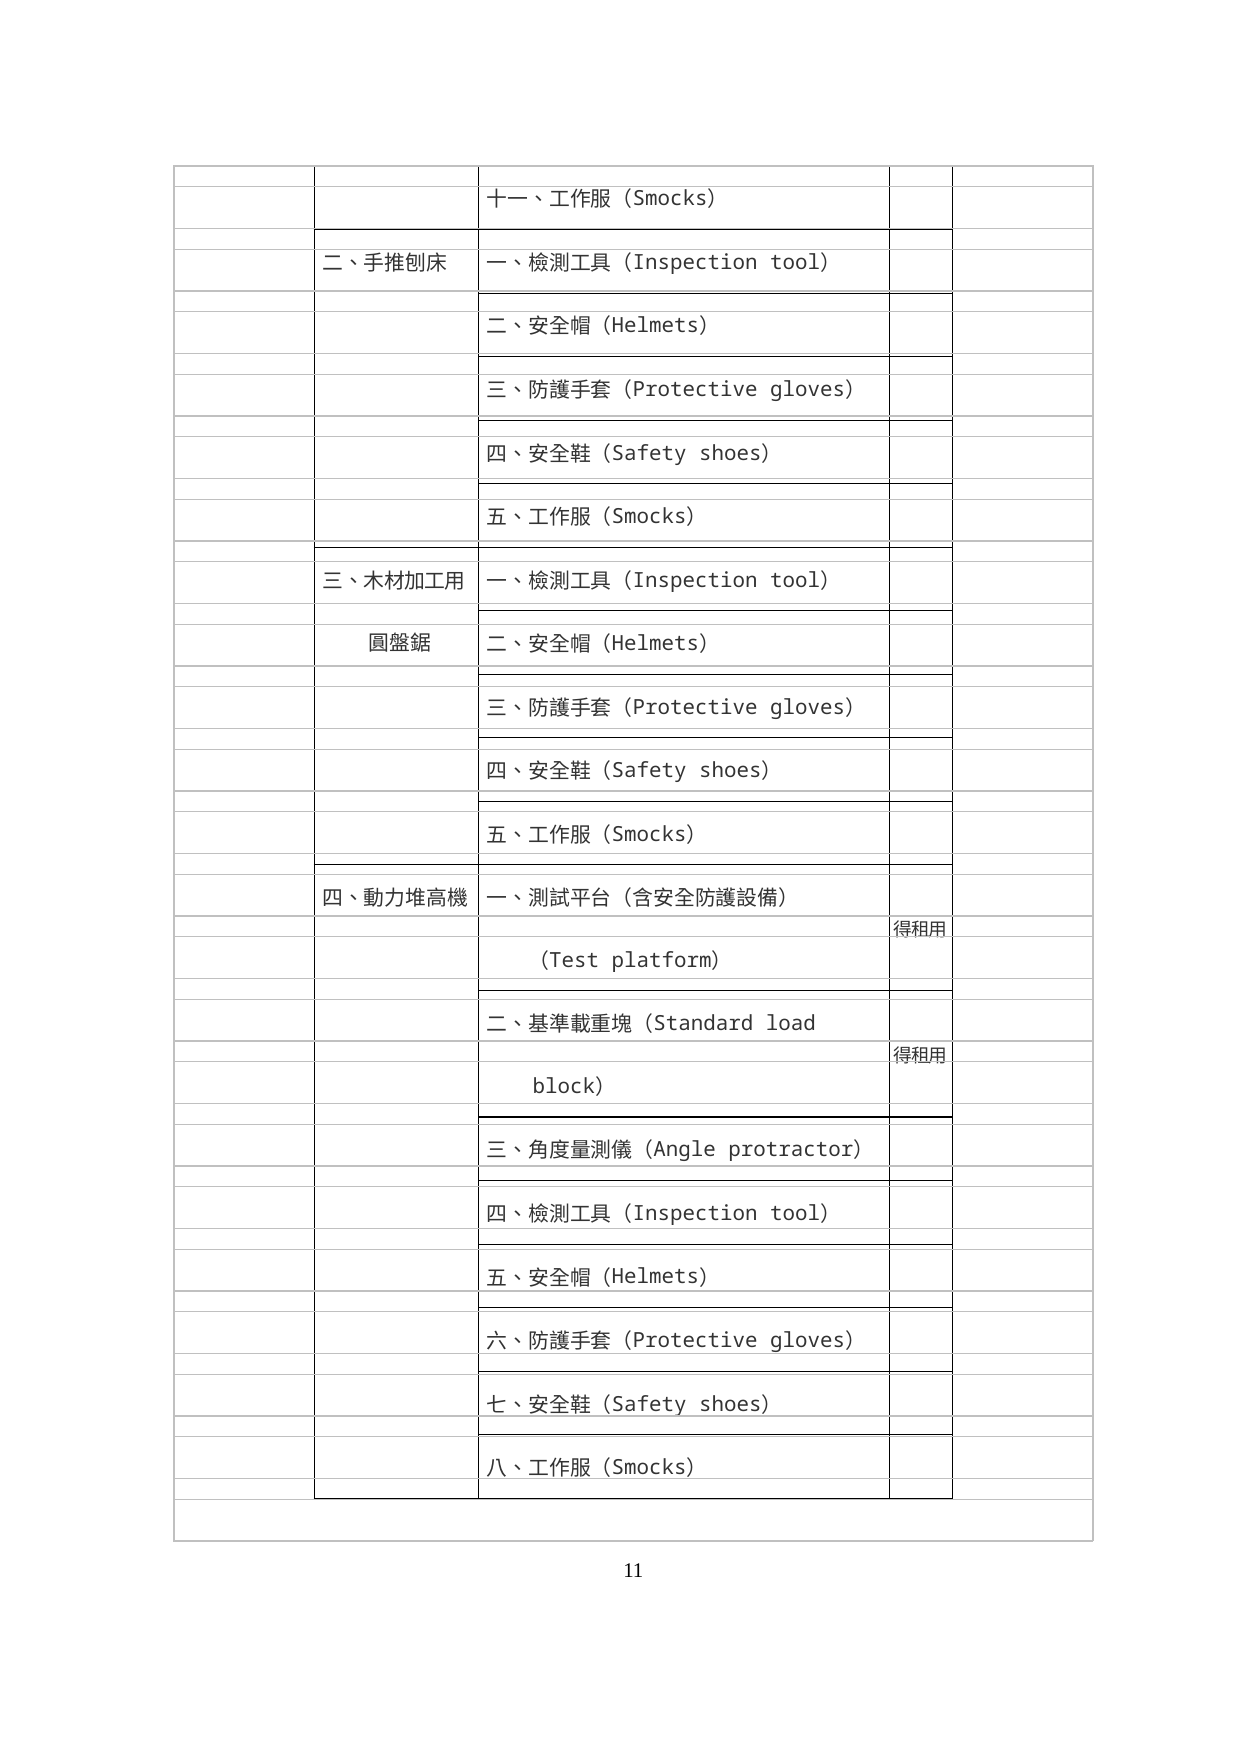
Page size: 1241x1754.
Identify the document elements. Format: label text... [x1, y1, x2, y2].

table_cell [315, 812, 478, 853]
table_cell [890, 1417, 952, 1434]
table_cell [479, 979, 889, 990]
table_cell [890, 729, 952, 737]
table_cell 得租用 [890, 917, 952, 936]
table_cell [315, 548, 478, 561]
table_cell [315, 979, 478, 999]
table_cell [315, 1062, 478, 1103]
table_cell [479, 1104, 889, 1116]
table_cell [890, 979, 952, 990]
table_cell [890, 937, 952, 978]
table_cell [315, 687, 478, 728]
table_cell [315, 354, 478, 374]
table_cell [315, 604, 478, 624]
table_cell [315, 729, 478, 749]
table_cell [890, 1118, 952, 1124]
table_cell [479, 357, 889, 374]
table_cell [890, 484, 952, 499]
table_cell [890, 738, 952, 749]
table_cell 四、安全鞋（Safety shoes） [479, 750, 889, 790]
table_cell 三、木材加工用 [315, 562, 478, 603]
table_cell [315, 542, 478, 547]
table_cell [315, 1437, 478, 1478]
table_cell 一、檢測工具（Inspection tool） [479, 562, 889, 603]
table_cell [315, 917, 478, 936]
table_cell [890, 548, 952, 561]
table_cell [315, 667, 478, 686]
table_cell [315, 1354, 478, 1374]
table_cell [890, 675, 952, 686]
table_cell [479, 1354, 889, 1371]
table_cell 一、檢測工具（Inspection tool） [479, 250, 889, 290]
table_cell 四、安全鞋（Safety shoes） [479, 437, 889, 478]
table_cell 五、安全帽（Helmets） [479, 1250, 889, 1290]
table_cell [315, 792, 478, 811]
table_cell [890, 167, 952, 186]
table_cell [890, 1312, 952, 1353]
table_cell 圓盤鋸 [315, 625, 478, 665]
table_cell [890, 312, 952, 353]
table_cell [479, 542, 889, 547]
table_cell [890, 611, 952, 624]
table_cell [315, 1167, 478, 1186]
table_cell [479, 230, 889, 249]
table_cell [890, 421, 952, 436]
table_cell [479, 1181, 889, 1186]
table_cell [890, 750, 952, 790]
table_cell 三、防護手套（Protective gloves） [479, 375, 889, 415]
table_cell [890, 854, 952, 864]
table_cell 三、角度量測儀（Angle protractor） [479, 1125, 889, 1165]
table_cell [479, 1292, 889, 1307]
table_cell 得租用 [890, 991, 952, 999]
table_cell [890, 625, 952, 665]
table_cell [890, 357, 952, 374]
table_cell [890, 187, 952, 228]
table_cell [890, 604, 952, 610]
table_cell 得租用 [890, 1042, 952, 1061]
table_cell [890, 375, 952, 415]
table_cell 五、工作服（Smocks） [479, 812, 889, 853]
table_cell [479, 548, 889, 561]
table_cell [890, 687, 952, 728]
table_cell [315, 312, 478, 353]
table_cell 四、檢測工具（Inspection tool） [479, 1187, 889, 1228]
table_cell [890, 479, 952, 483]
table_cell [479, 865, 889, 874]
table_cell [315, 187, 478, 228]
table_cell [890, 1292, 952, 1307]
table_cell 得租用 [890, 1104, 952, 1116]
table_cell [890, 542, 952, 547]
table_cell [890, 792, 952, 801]
table_cell [479, 484, 889, 499]
table_cell 七、安全鞋（Safety shoes） [479, 1375, 889, 1415]
table_cell [479, 1167, 889, 1180]
table_cell 二、安全帽（Helmets） [479, 625, 889, 665]
table_cell [315, 417, 478, 436]
table_cell [315, 1375, 478, 1415]
table_cell [890, 1245, 952, 1249]
table_cell [890, 1229, 952, 1243]
table_cell [890, 230, 952, 249]
table_cell [890, 1479, 952, 1498]
table_cell [479, 854, 889, 864]
table_cell [479, 479, 889, 483]
table_cell [315, 865, 478, 874]
table_cell 四、動力堆高機 [315, 875, 478, 915]
table_cell [315, 1187, 478, 1228]
table_cell [479, 604, 889, 610]
table_cell 得租用 [890, 1062, 952, 1103]
table_cell [479, 1229, 889, 1243]
table_cell [479, 667, 889, 674]
table_cell 二、手推刨床 [315, 250, 478, 290]
table_cell [890, 875, 952, 915]
table_cell [890, 1187, 952, 1228]
table_cell [315, 1229, 478, 1249]
table_cell [479, 294, 889, 311]
table_cell [479, 1417, 889, 1434]
table_cell [479, 1042, 889, 1061]
table_cell [890, 667, 952, 674]
table_cell [315, 375, 478, 415]
table_cell [479, 792, 889, 801]
table_cell [890, 562, 952, 603]
table_cell [315, 854, 478, 864]
table_cell [479, 1245, 889, 1249]
table_cell 一、測試平台（含安全防護設備） [479, 875, 889, 915]
table_cell [479, 421, 889, 436]
table_cell [890, 500, 952, 540]
table_cell [315, 1042, 478, 1061]
table_cell [315, 1479, 478, 1498]
table_cell [315, 500, 478, 540]
table_cell [315, 479, 478, 499]
table_cell [315, 167, 478, 186]
table_cell 得租用 [890, 1000, 952, 1040]
table_cell [315, 750, 478, 790]
table_cell [890, 1125, 952, 1165]
table_cell [315, 230, 478, 249]
table_cell [890, 1250, 952, 1290]
table_cell [890, 812, 952, 853]
table_cell [890, 437, 952, 478]
table_cell [315, 1312, 478, 1353]
table_cell [890, 294, 952, 311]
table_cell [315, 1125, 478, 1165]
table_cell [479, 1118, 889, 1124]
table_cell [315, 292, 478, 311]
table_cell 三、防護手套（Protective gloves） [479, 687, 889, 728]
table_cell [890, 802, 952, 811]
table_cell [315, 1417, 478, 1436]
table_cell [479, 167, 889, 186]
table_cell （Test platform） [479, 937, 889, 978]
table_cell [890, 1181, 952, 1186]
table_cell [315, 1292, 478, 1311]
table_cell [890, 1354, 952, 1371]
table_cell block） [479, 1062, 889, 1103]
table_cell [890, 250, 952, 290]
table_cell [479, 729, 889, 737]
table_cell 五、工作服（Smocks） [479, 500, 889, 540]
table_cell 十一、工作服（Smocks） [479, 187, 889, 228]
table_cell [890, 1375, 952, 1415]
table_cell [890, 1167, 952, 1180]
table_cell 六、防護手套（Protective gloves） [479, 1312, 889, 1353]
table_cell 二、基準載重塊（Standard load [479, 1000, 889, 1040]
table_cell [479, 802, 889, 811]
table_cell [479, 738, 889, 749]
table_cell [315, 1000, 478, 1040]
table_cell [890, 865, 952, 874]
table_cell [479, 675, 889, 686]
table_cell [479, 991, 889, 999]
table_cell [890, 1437, 952, 1478]
table_cell [479, 611, 889, 624]
table_cell [315, 437, 478, 478]
table_cell 二、安全帽（Helmets） [479, 312, 889, 353]
table_cell 八、工作服（Smocks） [479, 1437, 889, 1478]
table_cell [315, 1250, 478, 1290]
table_cell [479, 1479, 889, 1498]
table_cell [479, 917, 889, 936]
table_cell [315, 1104, 478, 1124]
table_cell [315, 937, 478, 978]
